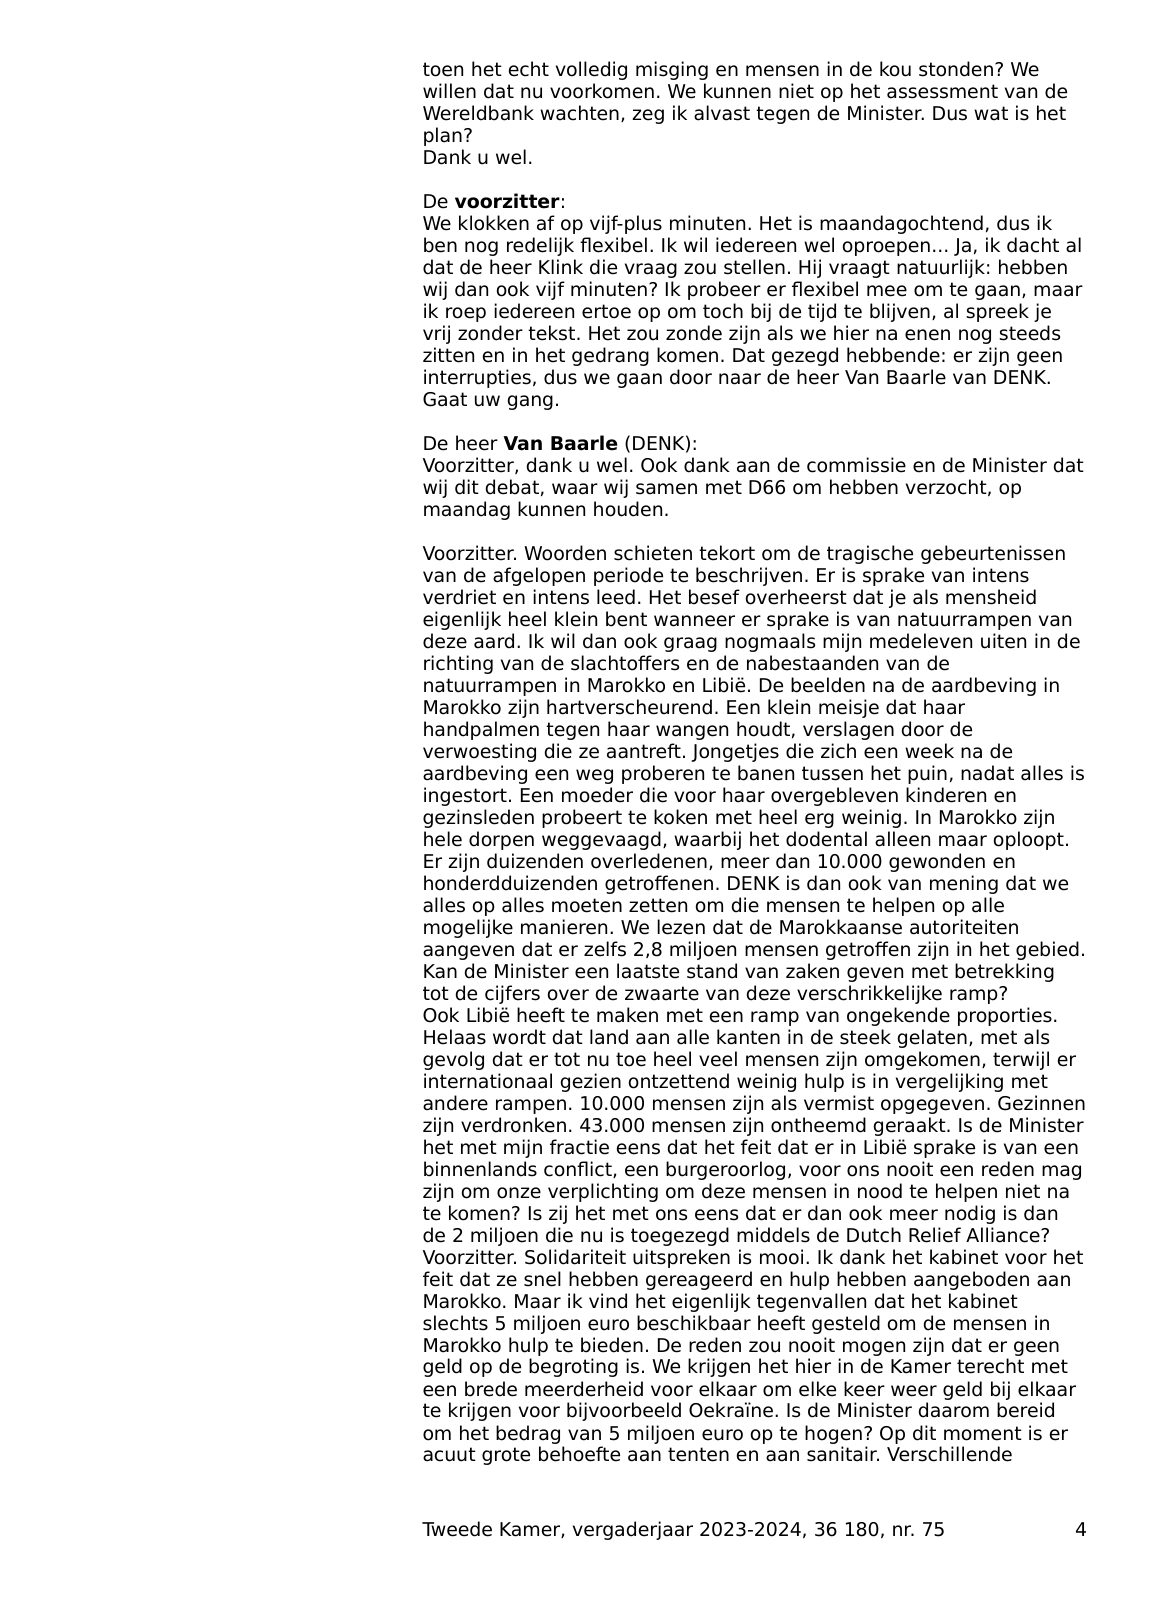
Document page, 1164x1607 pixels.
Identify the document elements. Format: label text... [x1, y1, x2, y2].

text We klokken af op vijf-plus minuten. Het is maandagochtend, dus ik ben nog redelijk flexibel. Ik wil iedereen wel oproepen... Ja, ik dacht al dat de heer Klink die vraag zou stellen. Hij vraagt natuurlijk: hebben wij dan ook vijf minuten? Ik probeer er flexibel mee om te gaan, maar ik roep iedereen ertoe op om toch bij de tijd te blijven, al spreek je vrij zonder tekst. Het zou zonde zijn als we hier na enen nog steeds zitten en in het gedrang komen. Dat gezegd hebbende: er zijn geen interrupties, dus we gaan door naar de heer Van Baarle van DENK. Gaat uw gang. [422, 213, 1087, 411]
text De heer Van Baarle (DENK): [422, 433, 1087, 455]
text toen het echt volledig misging en mensen in de kou stonden? We willen dat nu voorkomen. We kunnen niet op het assessment van de Wereldbank wachten, zeg ik alvast tegen de Minister. Dus wat is het plan? [422, 59, 1087, 147]
text Voorzitter, dank u wel. Ook dank aan de commissie en de Minister dat wij dit debat, waar wij samen met D66 om hebben verzocht, op maandag kunnen houden. [422, 455, 1087, 521]
text Voorzitter. Woorden schieten tekort om de tragische gebeurtenissen van de afgelopen periode te beschrijven. Er is sprake van intens verdriet en intens leed. Het besef overheerst dat je als mensheid eigenlijk heel klein bent wanneer er sprake is van natuurrampen van deze aard. Ik wil dan ook graag nogmaals mijn medeleven uiten in de richting van de slachtoffers en de nabestaanden van de natuurrampen in Marokko en Libië. De beelden na de aardbeving in Marokko zijn hartverscheurend. Een klein meisje dat haar handpalmen tegen haar wangen houdt, verslagen door de verwoesting die ze aantreft. Jongetjes die zich een week na de aardbeving een weg proberen te banen tussen het puin, nadat alles is ingestort. Een moeder die voor haar overgebleven kinderen en gezinsleden probeert te koken met heel erg weinig. In Marokko zijn hele dorpen weggevaagd, waarbij het dodental alleen maar oploopt. Er zijn duizenden overledenen, meer dan 10.000 gewonden en honderdduizenden getroffenen. DENK is dan ook van mening dat we alles op alles moeten zetten om die mensen te helpen op alle mogelijke manieren. We lezen dat de Marokkaanse autoriteiten aangeven dat er zelfs 2,8 miljoen mensen getroffen zijn in het gebied. Kan de Minister een laatste stand van zaken geven met betrekking tot de cijfers over de zwaarte van deze verschrikkelijke ramp? [422, 543, 1087, 1005]
text Voorzitter. Solidariteit uitspreken is mooi. Ik dank het kabinet voor het feit dat ze snel hebben gereageerd en hulp hebben aangeboden aan Marokko. Maar ik vind het eigenlijk tegenvallen dat het kabinet slechts 5 miljoen euro beschikbaar heeft gesteld om de mensen in Marokko hulp te bieden. De reden zou nooit mogen zijn dat er geen geld op de begroting is. We krijgen het hier in de Kamer terecht met een brede meerderheid voor elkaar om elke keer weer geld bij elkaar te krijgen voor bijvoorbeeld Oekraïne. Is de Minister daarom bereid om het bedrag van 5 miljoen euro op te hogen? Op dit moment is er acuut grote behoefte aan tenten en aan sanitair. Verschillende [422, 1247, 1087, 1466]
text Ook Libië heeft te maken met een ramp van ongekende proporties. Helaas wordt dat land aan alle kanten in de steek gelaten, met als gevolg dat er tot nu toe heel veel mensen zijn omgekomen, terwijl er internationaal gezien ontzettend weinig hulp is in vergelijking met andere rampen. 10.000 mensen zijn als vermist opgegeven. Gezinnen zijn verdronken. 43.000 mensen zijn ontheemd geraakt. Is de Minister het met mijn fractie eens dat het feit dat er in Libië sprake is van een binnenlands conflict, een burgeroorlog, voor ons nooit een reden mag zijn om onze verplichting om deze mensen in nood te helpen niet na te komen? Is zij het met ons eens dat er dan ook meer nodig is dan de 2 miljoen die nu is toegezegd middels de Dutch Relief Alliance? [422, 1005, 1087, 1247]
text Dank u wel. [422, 147, 1087, 169]
text De voorzitter: [422, 191, 1087, 213]
